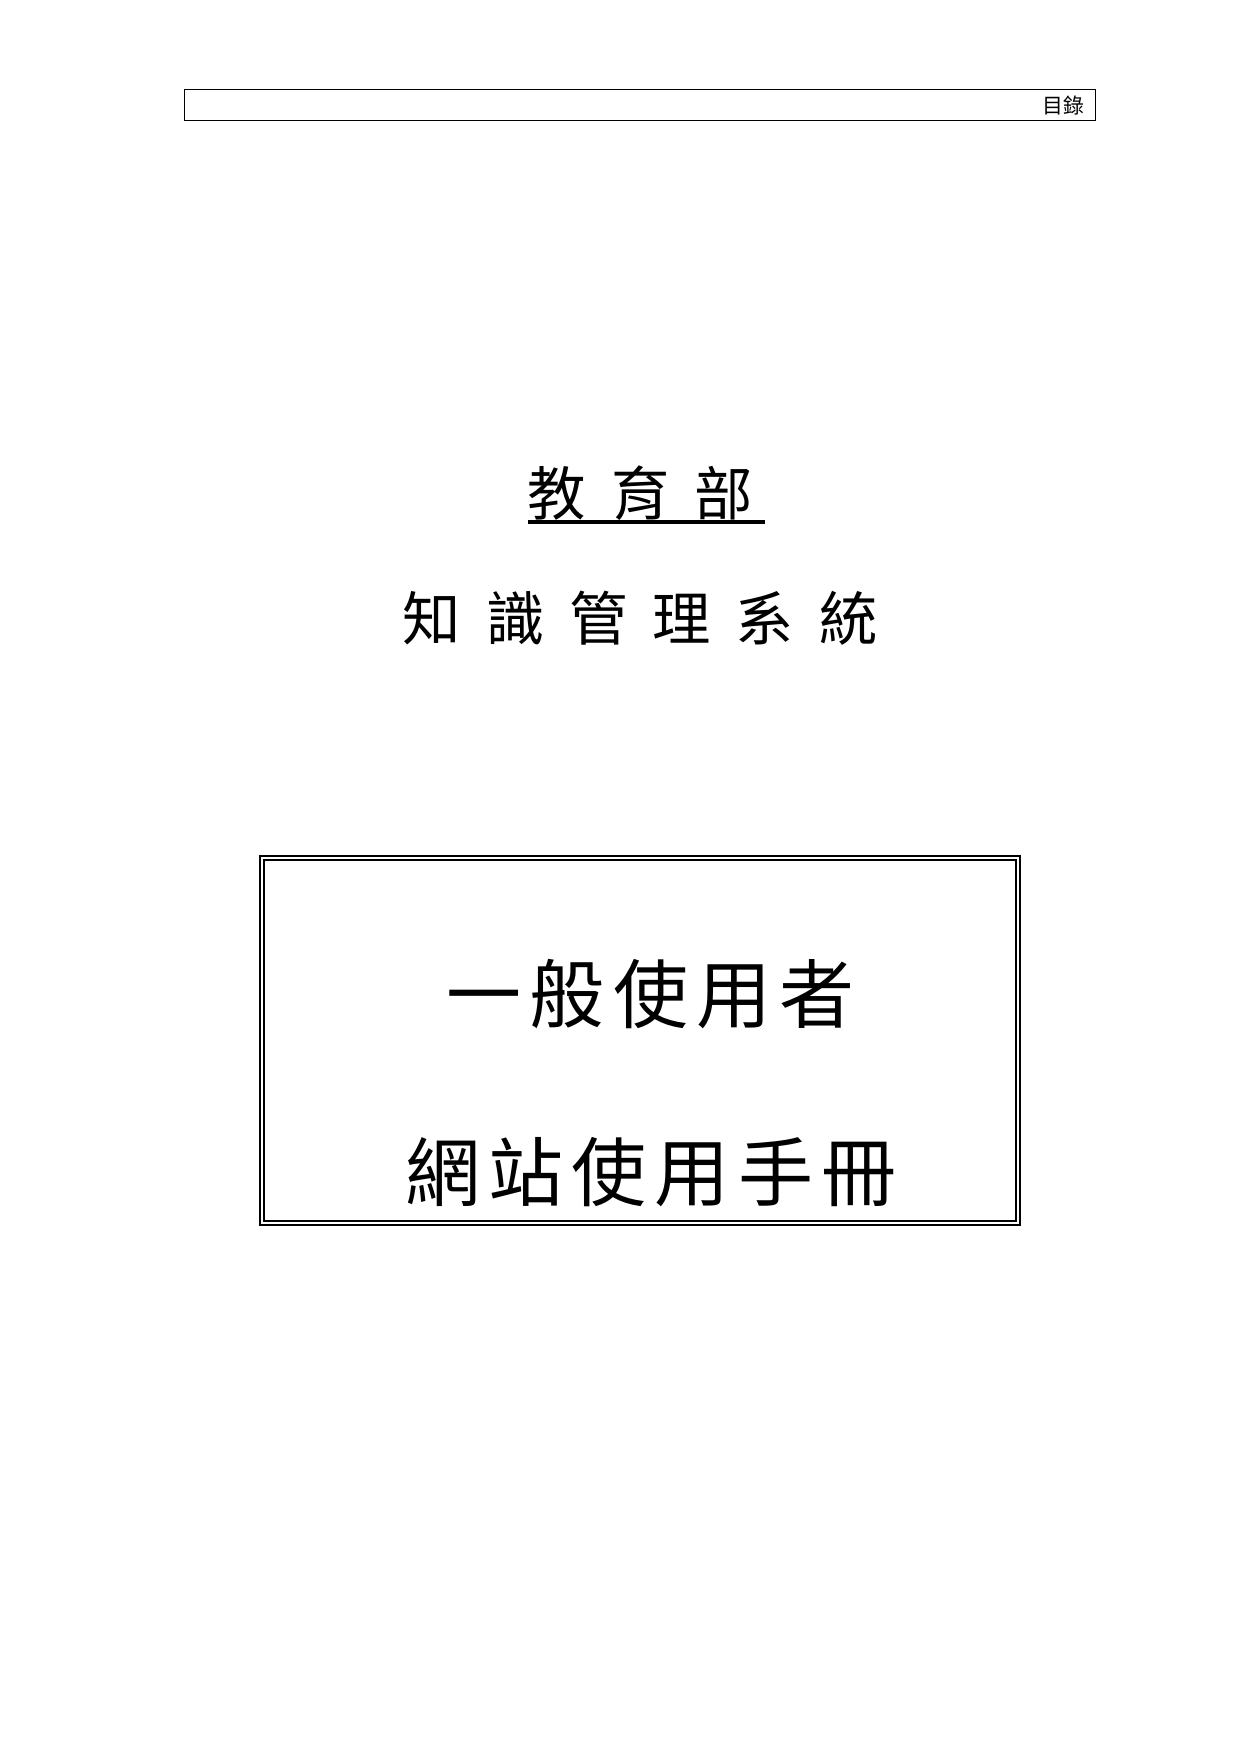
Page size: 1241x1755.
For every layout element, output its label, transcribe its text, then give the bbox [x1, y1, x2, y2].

text 知識管理系統 [202, 542, 1077, 667]
table_header 一般使用者 網站使用手冊 [265, 861, 1015, 1220]
text 教育部 [202, 417, 1077, 542]
